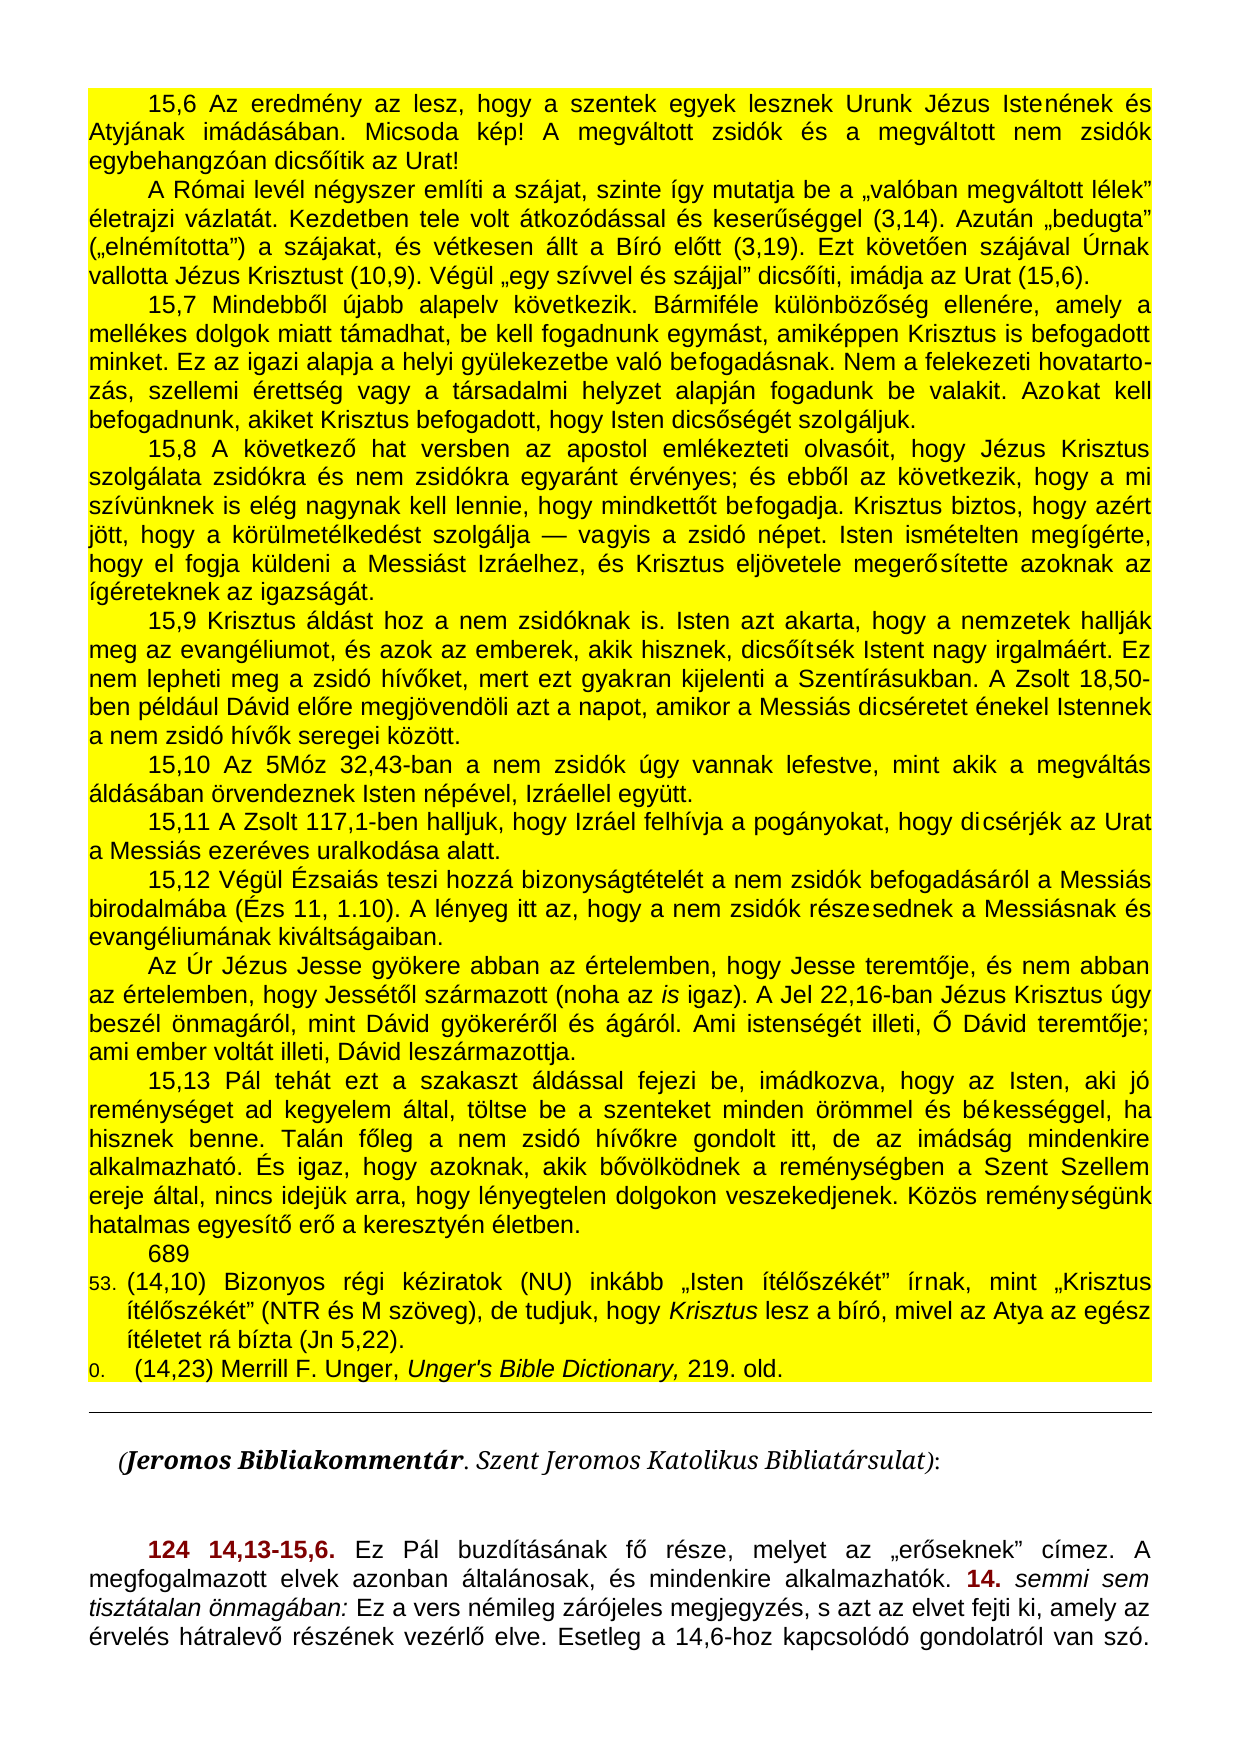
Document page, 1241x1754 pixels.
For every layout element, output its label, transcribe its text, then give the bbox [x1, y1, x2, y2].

text (Jeromos Bibliakommentár. Szent Jeromos Katolikus Bibliatársulat): [88, 1413, 1152, 1506]
text 15,9 Krisztus áldást hoz a nem zsi­dóknak is. Isten azt akarta, hogy a nem­zetek hallják meg az evangéliumot, és azok az emberek, akik hisznek, dicsőít­sék Istent nagy irgalmáért. Ez nem lep­heti meg a zsidó hívőket, mert ezt gyak­ran kijelenti a Szentírásukban. A Zsolt 18,50-ben például Dávid előre megjö­vendöli azt a napot, amikor a Messiás di­cséretet énekel Istennek a nem zsidó hí­vők seregei között. [88, 606, 1152, 750]
text 15,12 Végül Ézsaiás teszi hozzá bi­zonyságtételét a nem zsidók befogadásá­ról a Messiás birodalmába (Ézs 11, 1.10). A lényeg itt az, hogy a nem zsidók része­sednek a Messiásnak és evangéliumának kiváltságaiban. [88, 865, 1152, 951]
list (14,23) Merrill F. Unger, Unger's Bible Dictionary, 219. old. [88, 1353, 1152, 1382]
text 689 [88, 1238, 1152, 1267]
text Az Úr Jézus Jesse gyökere abban az értelemben, hogy Jesse teremtője, és nem abban az értelemben, hogy Jessétől szár­mazott (noha az is igaz). A Jel 22,16-ban Jézus Krisztus úgy beszél önmagáról, mint Dávid gyökeréről és ágáról. Ami istenségét illeti, Ő Dávid teremtője; ami ember voltát illeti, Dávid leszármazottja. [88, 951, 1152, 1066]
text 15,6 Az eredmény az lesz, hogy a szentek egyek lesznek Urunk Jézus Iste­nének és Atyjának imádásában. Micso­da kép! A megváltott zsidók és a megvál­tott nem zsidók egybehangzóan dicsőítik az Urat! [88, 88, 1152, 175]
text 15,10 Az 5Móz 32,43-ban a nem zsi­dók úgy vannak lefestve, mint akik a megváltás áldásában örvendeznek Isten népével, Izráellel együtt. [88, 750, 1152, 807]
text 15,13 Pál tehát ezt a szakaszt áldással fejezi be, imádkozva, hogy az Isten, aki jó reménységet ad kegyelem által, töltse be a szenteket minden örömmel és bé­kességgel, ha hisznek benne. Talán főleg a nem zsidó hívőkre gondolt itt, de az imádság mindenkire alkalmazható. És igaz, hogy azoknak, akik bővölködnek a reménységben a Szent Szellem ereje által, nincs idejük arra, hogy lényegtelen dolgokon veszekedjenek. Közös remény­ségünk hatalmas egyesítő erő a keresz­tyén életben. [88, 1066, 1152, 1238]
text 15,8 A következő hat versben az apostol emlékezteti olvasóit, hogy Jézus Krisztus szolgálata zsidókra és nem zsi­dókra egyaránt érvényes; és ebből az kö­vetkezik, hogy a mi szívünknek is elég nagynak kell lennie, hogy mindkettőt be­fogadja. Krisztus biztos, hogy azért jött, hogy a körülmetélkedést szolgálja — va­gyis a zsidó népet. Isten ismételten meg­ígérte, hogy el fogja küldeni a Messiást Izráelhez, és Krisztus eljövetele megerő­sítette azoknak az ígéreteknek az igazsá­gát. [88, 433, 1152, 606]
text A Római levél négyszer említi a szá­jat, szinte így mutatja be a „valóban meg­váltott lélek” életrajzi vázlatát. Kezdet­ben tele volt átkozódással és keserűség­gel (3,14). Azután „bedugta” („elnémítot­ta”) a szájakat, és vétkesen állt a Bíró előtt (3,19). Ezt követően szájával Úrnak vallotta Jézus Krisztust (10,9). Végül „egy szívvel és szájjal” dicsőíti, imádja az Urat (15,6). [88, 175, 1152, 290]
list (14,10) Bizonyos régi kéziratok (NU) inkább „Isten ítélőszékét” ír­nak, mint „Krisztus ítélőszékét” (NTR és M szöveg), de tudjuk, hogy Krisztus lesz a bíró, mivel az Atya az egész ítéletet rá bízta (Jn 5,22). [88, 1267, 1152, 1353]
text 15,7 Mindebből újabb alapelv követ­kezik. Bármiféle különbözőség ellenére, amely a mellékes dolgok miatt támadhat, be kell fogadnunk egymást, amiképpen Krisztus is befogadott minket. Ez az igazi alapja a helyi gyülekezetbe való be­fogadásnak. Nem a felekezeti hovatarto­zás, szellemi érettség vagy a társadalmi helyzet alapján fogadunk be valakit. Azo­kat kell befogadnunk, akiket Krisztus befogadott, hogy Isten dicsőségét szol­gáljuk. [88, 290, 1152, 433]
text 124 14,13-15,6. Ez Pál buzdításának fő része, melyet az „erőseknek” címez. A megfogalmazott elvek azonban általánosak, és mindenkire alkalmazhatók. 14. semmi sem tisztátalan önmagában: Ez a vers némileg zárójeles megjegyzés, s azt az elvet fejti ki, amely az érvelés hátralevő részének vezérlő elve. Esetleg a 14,6-hoz kapcsolódó gondolatról van szó. [88, 1535, 1152, 1650]
text 15,11 A Zsolt 117,1-ben halljuk, hogy Izráel felhívja a pogányokat, hogy di­csérjék az Urat a Messiás ezeréves ural­kodása alatt. [88, 807, 1152, 865]
